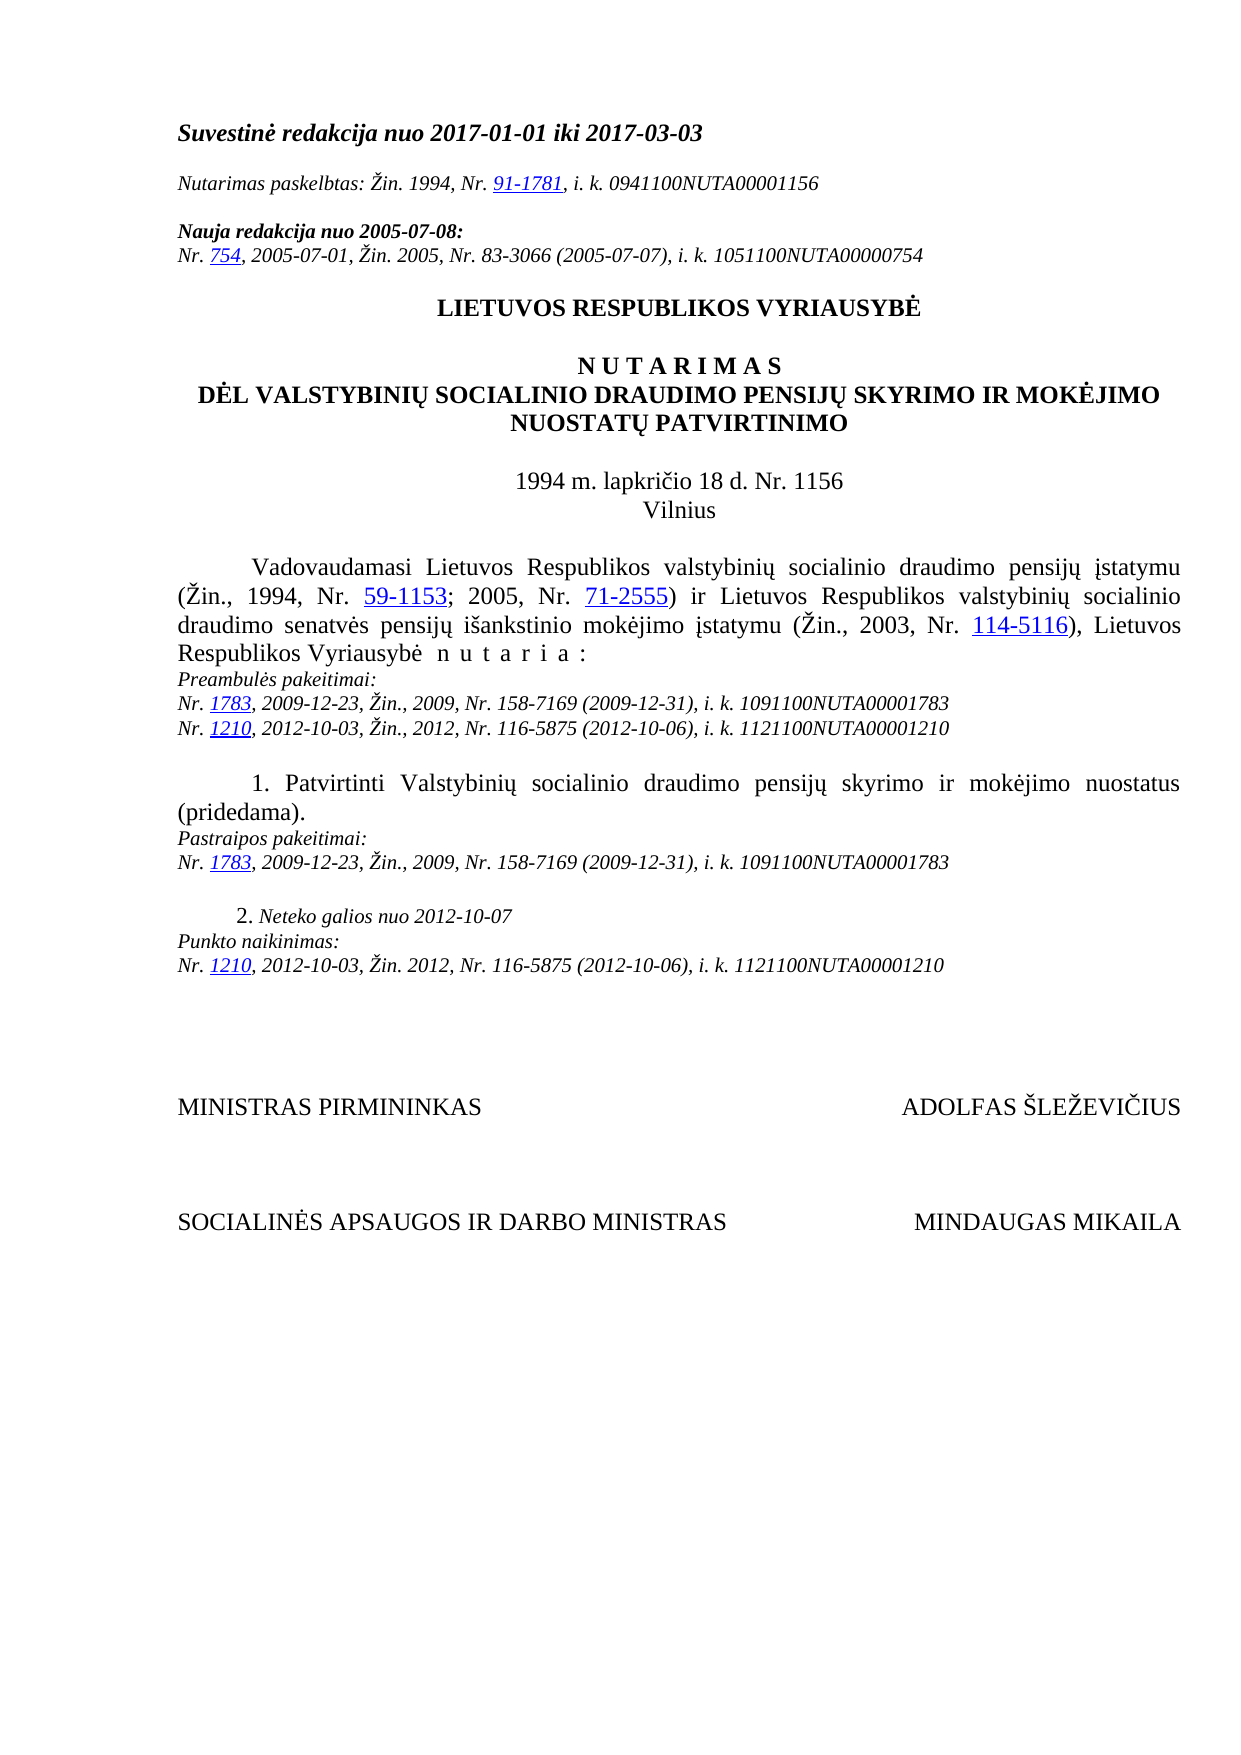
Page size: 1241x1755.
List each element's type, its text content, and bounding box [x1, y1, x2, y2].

text NUTARIMAS [177, 351, 1181, 380]
text 1994 m. lapkričio 18 d. Nr. 1156 [177, 466, 1181, 495]
text Vadovaudamasi Lietuvos Respublikos valstybinių socialinio draudimo pensijų įstatymu (Žin., 1994, Nr. 59-1153; 2005, Nr. 71-2555) ir Lietuvos Respublikos valstybinių socialinio draudimo senatvės pensijų išankstinio mokėjimo įstatymu (Žin., 2003, Nr. 114-5116), Lietuvos Respublikos Vyriausybė nutaria: [177, 552, 1181, 667]
text Nutarimas paskelbtas: Žin. 1994, Nr. 91-1781, i. k. 0941100NUTA00001156 [177, 171, 1181, 195]
text Nr. 754, 2005-07-01, Žin. 2005, Nr. 83-3066 (2005-07-07), i. k. 1051100NUTA00000754 [177, 243, 1181, 267]
text Nauja redakcija nuo 2005-07-08: [177, 219, 1181, 243]
text LIETUVOS RESPUBLIKOS VYRIAUSYBĖ [177, 293, 1181, 322]
text Ministras Pirmininkas Adolfas Šleževičius [177, 1092, 1181, 1121]
text Nr. 1210, 2012-10-03, Žin. 2012, Nr. 116-5875 (2012-10-06), i. k. 1121100NUTA00001210 [177, 953, 1181, 977]
text Pastraipos pakeitimai: [177, 826, 1181, 850]
text 1. Patvirtinti Valstybinių socialinio draudimo pensijų skyrimo ir mokėjimo nuostatus (pridedama). [177, 768, 1181, 826]
text Preambulės pakeitimai: [177, 667, 1181, 691]
text DĖL VALSTYBINIŲ SOCIALINIO DRAUDIMO PENSIJŲ SKYRIMO IR MOKĖJIMO NUOSTATŲ PATVIRTINIMO [177, 380, 1181, 437]
text Suvestinė redakcija nuo 2017-01-01 iki 2017-03-03 [177, 118, 1181, 147]
text Vilnius [177, 495, 1181, 523]
text Nr. 1783, 2009-12-23, Žin., 2009, Nr. 158-7169 (2009-12-31), i. k. 1091100NUTA00001783 [177, 691, 1181, 715]
text 2. Neteko galios nuo 2012-10-07 [177, 903, 1181, 929]
text Punkto naikinimas: [177, 929, 1181, 953]
text Nr. 1210, 2012-10-03, Žin., 2012, Nr. 116-5875 (2012-10-06), i. k. 1121100NUTA00001210 [177, 715, 1181, 739]
text Nr. 1783, 2009-12-23, Žin., 2009, Nr. 158-7169 (2009-12-31), i. k. 1091100NUTA00001783 [177, 850, 1181, 874]
text Socialinės apsaugos ir darbo ministras Mindaugas Mikaila [177, 1207, 1181, 1236]
